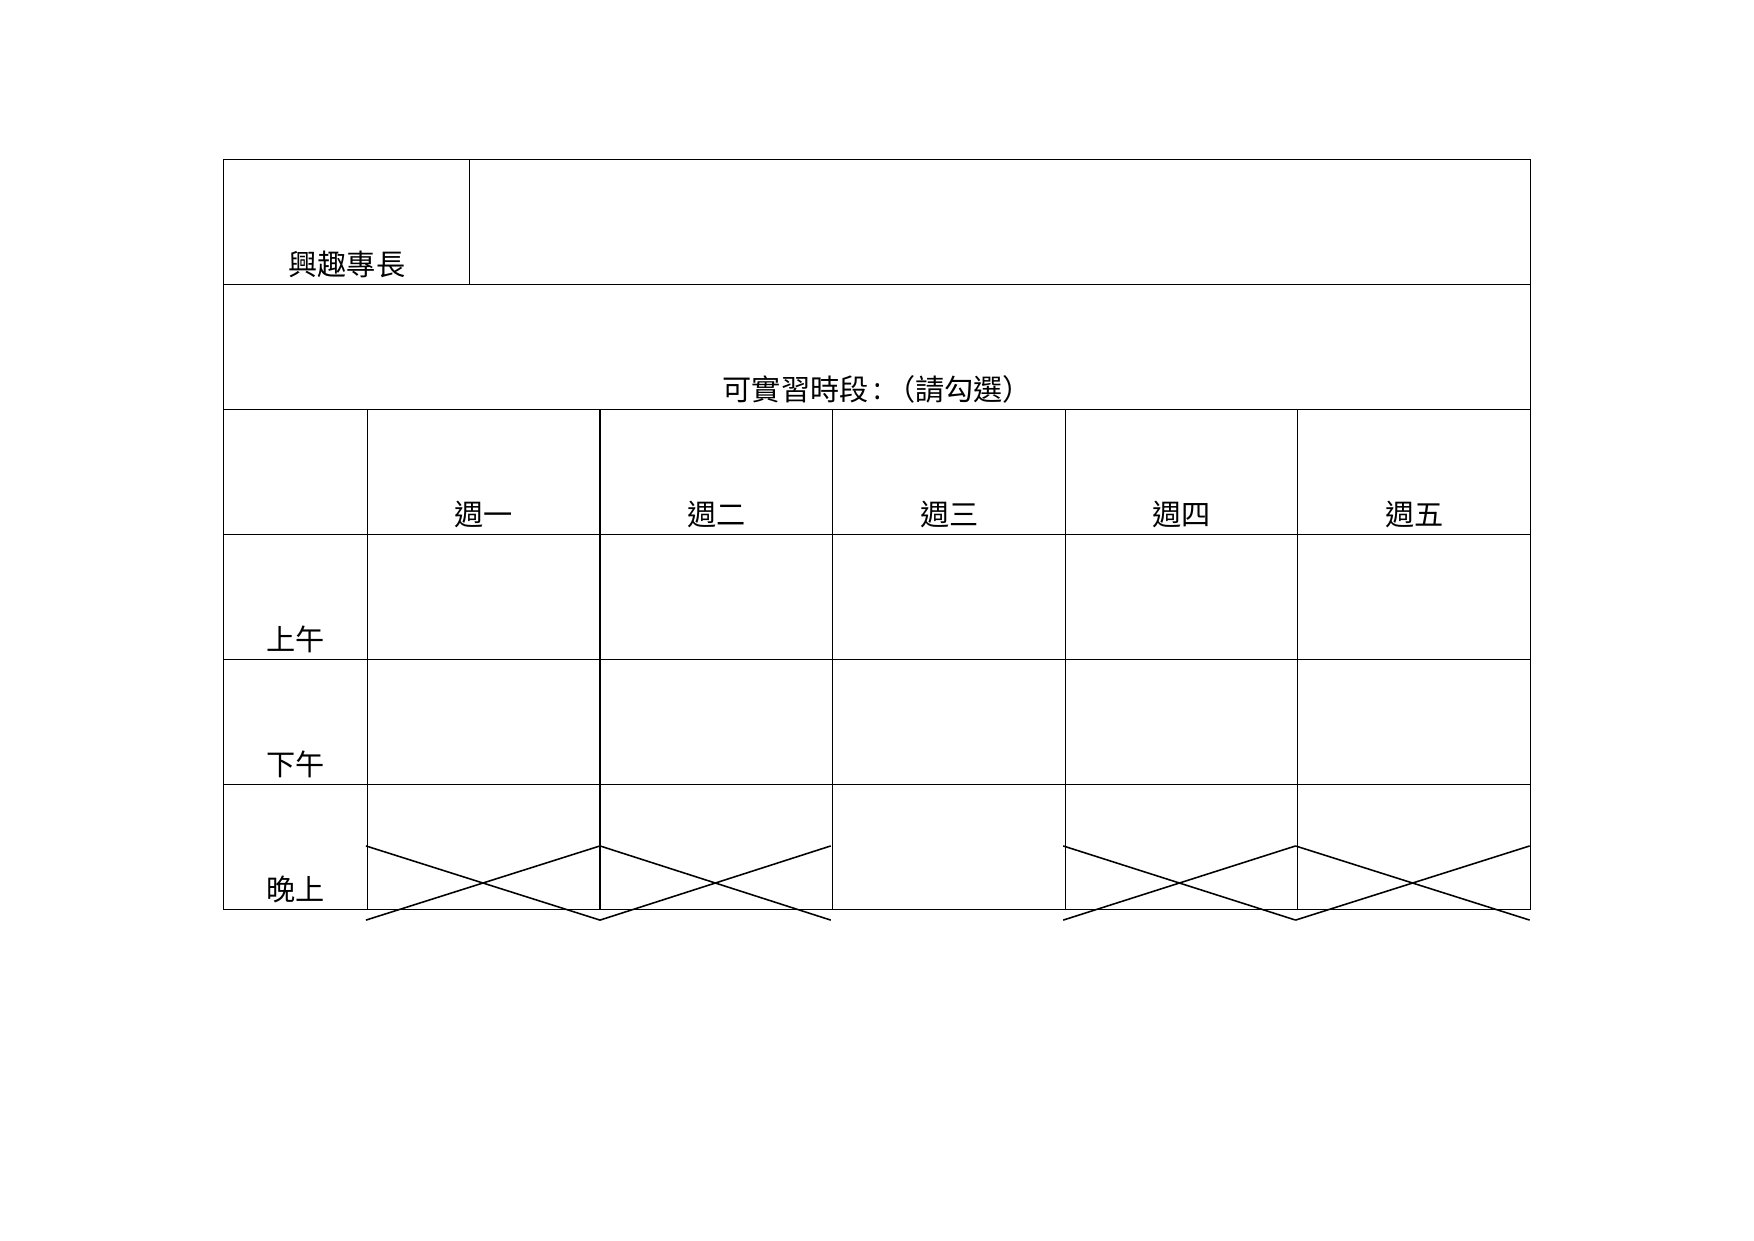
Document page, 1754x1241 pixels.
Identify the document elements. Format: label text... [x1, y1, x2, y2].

table_cell [833, 785, 1065, 909]
table_cell 週四 [1066, 410, 1297, 534]
table_cell [833, 660, 1065, 784]
table_cell [489, 848, 599, 909]
table_cell [601, 535, 832, 659]
table_cell 上午 [224, 535, 367, 659]
table_cell [833, 535, 1065, 659]
table_cell [368, 848, 477, 909]
table_cell 週一 [368, 410, 599, 534]
table_cell [368, 660, 599, 784]
table_cell [1298, 535, 1530, 659]
table_cell 興趣專長 [224, 160, 469, 284]
table_cell [1419, 847, 1530, 909]
table_cell 晚上 [224, 785, 367, 909]
table_cell 下午 [224, 660, 367, 784]
table_cell [1104, 885, 1255, 909]
table_cell [1298, 660, 1530, 784]
table_cell [368, 535, 599, 659]
table_cell [601, 785, 832, 909]
table_cell [1298, 848, 1406, 909]
table_cell 週三 [833, 410, 1065, 534]
table_cell [407, 885, 559, 909]
table_cell 可實習時段:（請勾選） [224, 285, 1530, 409]
table_cell [1337, 885, 1488, 909]
table_cell 週五 [1298, 410, 1530, 534]
table_cell [1066, 848, 1173, 909]
table_cell [1066, 785, 1297, 882]
table_cell [368, 785, 599, 881]
table_cell [224, 410, 367, 534]
table_cell 週二 [601, 410, 832, 534]
table_cell [470, 160, 1530, 284]
table_cell [1066, 535, 1297, 659]
table_cell [641, 885, 790, 909]
table_cell [1298, 785, 1530, 882]
table_cell [1186, 847, 1297, 909]
table_cell [601, 660, 832, 784]
table_cell [1066, 660, 1297, 784]
table_cell [601, 848, 709, 909]
